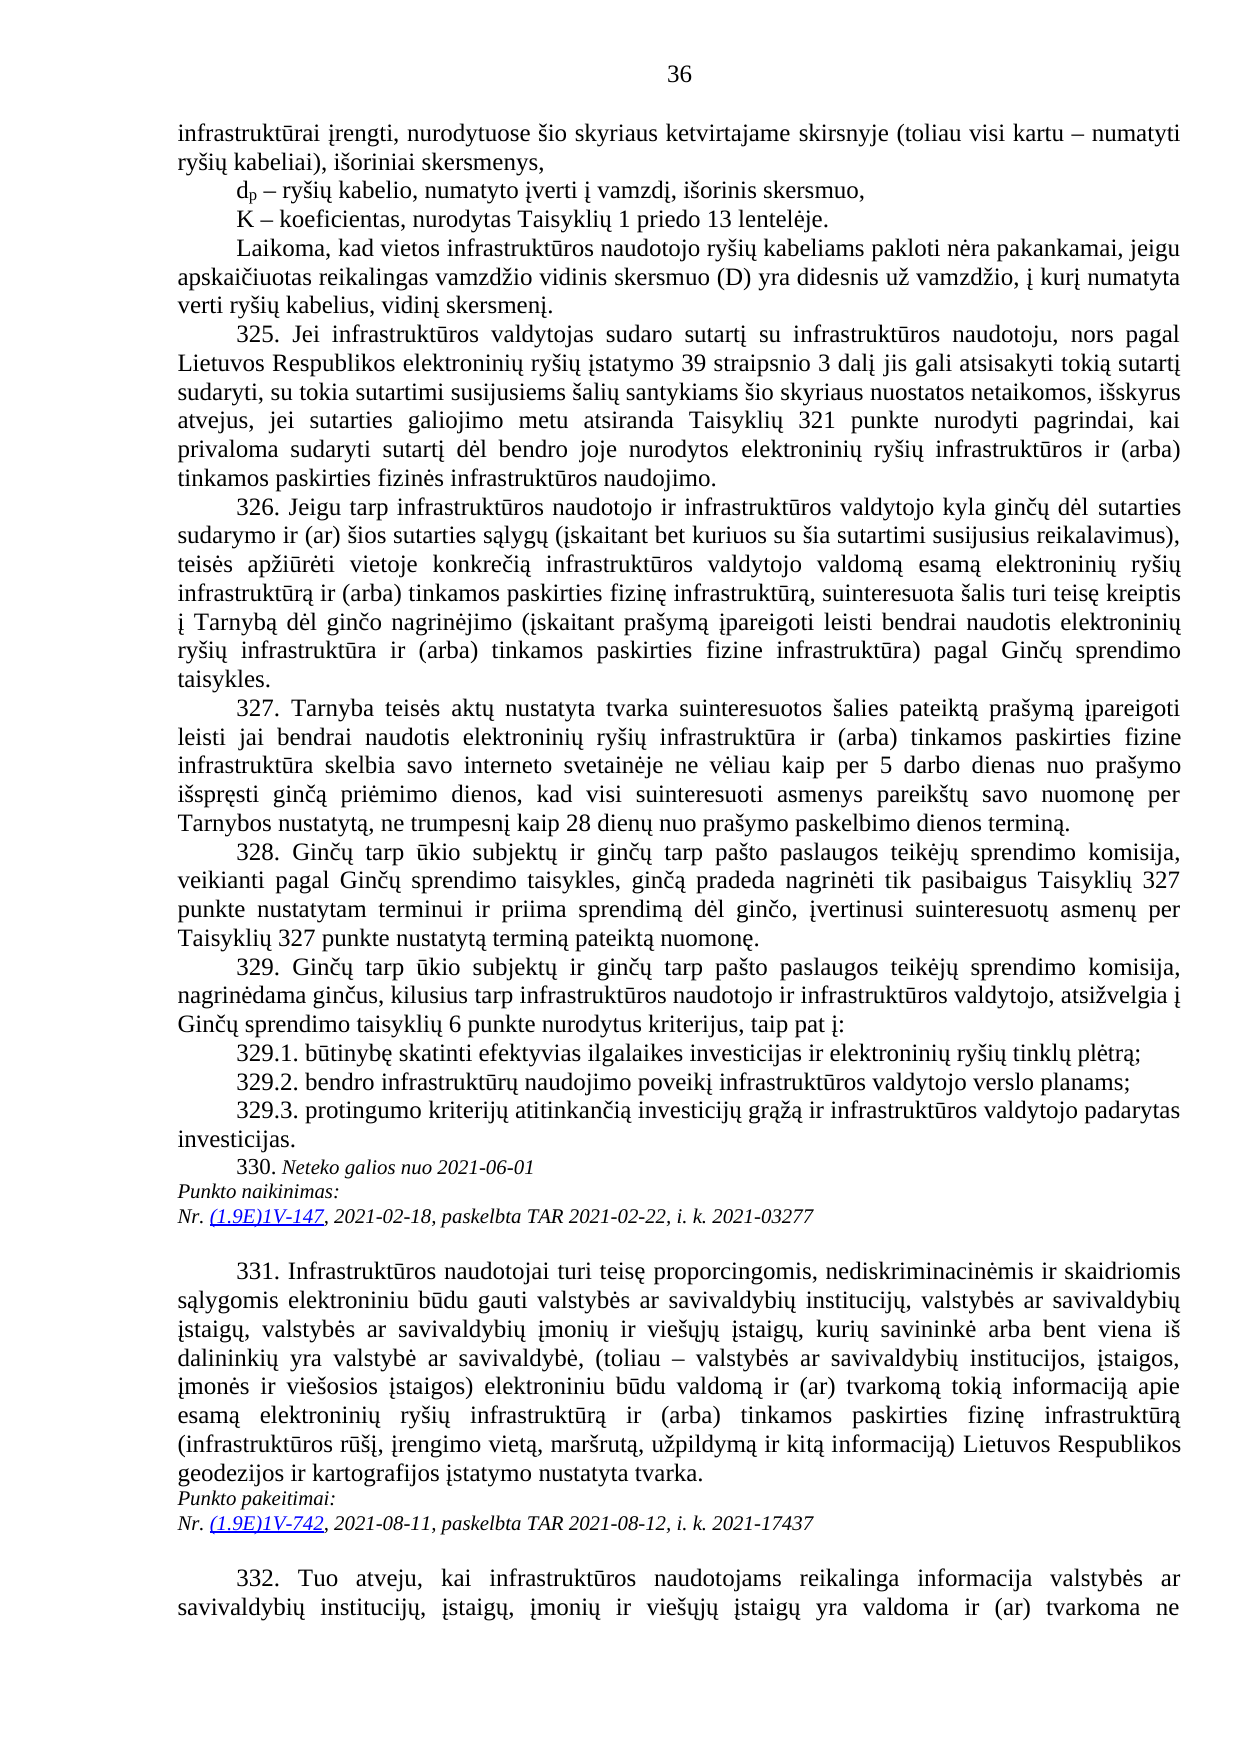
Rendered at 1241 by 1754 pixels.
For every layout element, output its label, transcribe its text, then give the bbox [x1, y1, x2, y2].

text infrastruktūrai įrengti, nurodytuose šio skyriaus ketvirtajame skirsnyje (toliau visi kartu – numatyti ryšių kabeliai), išoriniai skersmenys, [177, 118, 1181, 176]
text 330. Neteko galios nuo 2021-06-01 [177, 1153, 1181, 1179]
text Laikoma, kad vietos infrastruktūros naudotojo ryšių kabeliams pakloti nėra pakankamai, jeigu apskaičiuotas reikalingas vamzdžio vidinis skersmuo (D) yra didesnis už vamzdžio, į kurį numatyta verti ryšių kabelius, vidinį skersmenį. [177, 233, 1181, 319]
text 329.3. protingumo kriterijų atitinkančią investicijų grąžą ir infrastruktūros valdytojo padarytas investicijas. [177, 1096, 1181, 1153]
text 327. Tarnyba teisės aktų nustatyta tvarka suinteresuotos šalies pateiktą prašymą įpareigoti leisti jai bendrai naudotis elektroninių ryšių infrastruktūra ir (arba) tinkamos paskirties fizine infrastruktūra skelbia savo interneto svetainėje ne vėliau kaip per 5 darbo dienas nuo prašymo išspręsti ginčą priėmimo dienos, kad visi suinteresuoti asmenys pareikštų savo nuomonę per Tarnybos nustatytą, ne trumpesnį kaip 28 dienų nuo prašymo paskelbimo dienos terminą. [177, 693, 1181, 837]
text K – koeficientas, nurodytas Taisyklių 1 priedo 13 lentelėje. [177, 204, 1181, 233]
text 326. Jeigu tarp infrastruktūros naudotojo ir infrastruktūros valdytojo kyla ginčų dėl sutarties sudarymo ir (ar) šios sutarties sąlygų (įskaitant bet kuriuos su šia sutartimi susijusius reikalavimus), teisės apžiūrėti vietoje konkrečią infrastruktūros valdytojo valdomą esamą elektroninių ryšių infrastruktūrą ir (arba) tinkamos paskirties fizinę infrastruktūrą, suinteresuota šalis turi teisę kreiptis į Tarnybą dėl ginčo nagrinėjimo (įskaitant prašymą įpareigoti leisti bendrai naudotis elektroninių ryšių infrastruktūra ir (arba) tinkamos paskirties fizine infrastruktūra) pagal Ginčų sprendimo taisykles. [177, 492, 1181, 693]
text 332. Tuo atveju, kai infrastruktūros naudotojams reikalinga informacija valstybės ar savivaldybių institucijų, įstaigų, įmonių ir viešųjų įstaigų yra valdoma ir (ar) tvarkoma ne [177, 1563, 1181, 1621]
text Nr. (1.9E)1V-147, 2021-02-18, paskelbta TAR 2021-02-22, i. k. 2021-03277 [177, 1203, 1181, 1228]
text 329. Ginčų tarp ūkio subjektų ir ginčų tarp pašto paslaugos teikėjų sprendimo komisija, nagrinėdama ginčus, kilusius tarp infrastruktūros naudotojo ir infrastruktūros valdytojo, atsižvelgia į Ginčų sprendimo taisyklių 6 punkte nurodytus kriterijus, taip pat į: [177, 952, 1181, 1038]
text 331. Infrastruktūros naudotojai turi teisę proporcingomis, nediskriminacinėmis ir skaidriomis sąlygomis elektroniniu būdu gauti valstybės ar savivaldybių institucijų, valstybės ar savivaldybių įstaigų, valstybės ar savivaldybių įmonių ir viešųjų įstaigų, kurių savininkė arba bent viena iš dalininkių yra valstybė ar savivaldybė, (toliau – valstybės ar savivaldybių institucijos, įstaigos, įmonės ir viešosios įstaigos) elektroniniu būdu valdomą ir (ar) tvarkomą tokią informaciją apie esamą elektroninių ryšių infrastruktūrą ir (arba) tinkamos paskirties fizinę infrastruktūrą (infrastruktūros rūšį, įrengimo vietą, maršrutą, užpildymą ir kitą informaciją) Lietuvos Respublikos geodezijos ir kartografijos įstatymo nustatyta tvarka. [177, 1256, 1181, 1486]
text Punkto pakeitimai: [177, 1486, 1181, 1510]
text 328. Ginčų tarp ūkio subjektų ir ginčų tarp pašto paslaugos teikėjų sprendimo komisija, veikianti pagal Ginčų sprendimo taisykles, ginčą pradeda nagrinėti tik pasibaigus Taisyklių 327 punkte nustatytam terminui ir priima sprendimą dėl ginčo, įvertinusi suinteresuotų asmenų per Taisyklių 327 punkte nustatytą terminą pateiktą nuomonę. [177, 837, 1181, 952]
text 329.1. būtinybę skatinti efektyvias ilgalaikes investicijas ir elektroninių ryšių tinklų plėtrą; [177, 1038, 1181, 1067]
text Punkto naikinimas: [177, 1179, 1181, 1203]
text dp – ryšių kabelio, numatyto įverti į vamzdį, išorinis skersmuo, [177, 176, 1181, 204]
text 325. Jei infrastruktūros valdytojas sudaro sutartį su infrastruktūros naudotoju, nors pagal Lietuvos Respublikos elektroninių ryšių įstatymo 39 straipsnio 3 dalį jis gali atsisakyti tokią sutartį sudaryti, su tokia sutartimi susijusiems šalių santykiams šio skyriaus nuostatos netaikomos, išskyrus atvejus, jei sutarties galiojimo metu atsiranda Taisyklių 321 punkte nurodyti pagrindai, kai privaloma sudaryti sutartį dėl bendro joje nurodytos elektroninių ryšių infrastruktūros ir (arba) tinkamos paskirties fizinės infrastruktūros naudojimo. [177, 319, 1181, 492]
text Nr. (1.9E)1V-742, 2021-08-11, paskelbta TAR 2021-08-12, i. k. 2021-17437 [177, 1510, 1181, 1534]
text 329.2. bendro infrastruktūrų naudojimo poveikį infrastruktūros valdytojo verslo planams; [177, 1067, 1181, 1096]
